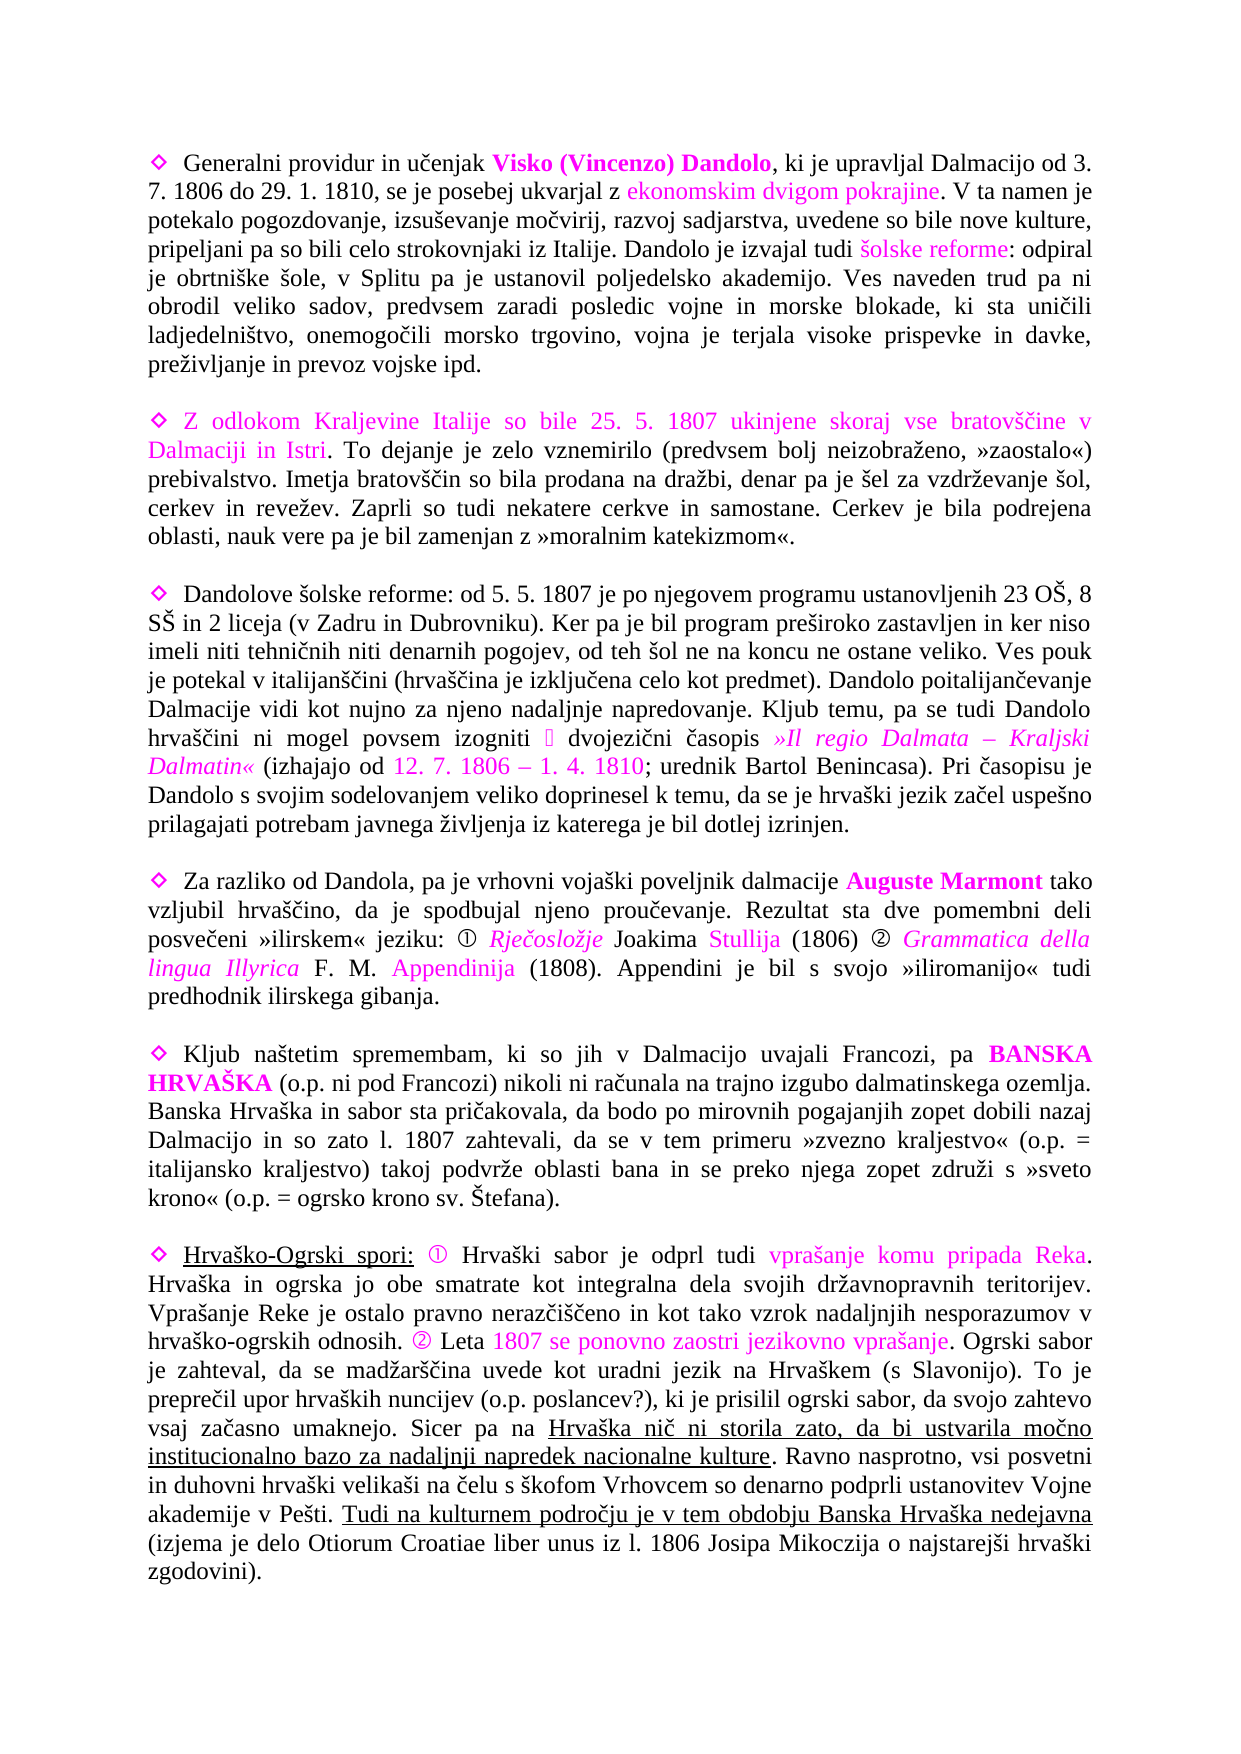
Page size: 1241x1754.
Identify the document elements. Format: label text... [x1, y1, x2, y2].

list Generalni providur in učenjak Visko (Vincenzo) Dandolo, ki je upravljal Dalmacijo od 3. 7. 1806 do 29. 1. 1810, se je posebej ukvarjal z ekonomskim dvigom pokrajine. V ta namen je potekalo pogozdovanje, izsuševanje močvirij, razvoj sadjarstva, uvedene so bile nove kulture, pripeljani pa so bili celo strokovnjaki iz Italije. Dandolo je izvajal tudi šolske reforme: odpiral je obrtniške šole, v Splitu pa je ustanovil poljedelsko akademijo. Ves naveden trud pa ni obrodil veliko sadov, predvsem zaradi posledic vojne in morske blokade, ki sta uničili ladjedelništvo, onemogočili morsko trgovino, vojna je terjala visoke prispevke in davke, preživljanje in prevoz vojske ipd. [148, 148, 1093, 378]
list Dandolove šolske reforme: od 5. 5. 1807 je po njegovem programu ustanovljenih 23 OŠ, 8 SŠ in 2 liceja (v Zadru in Dubrovniku). Ker pa je bil program preširoko zastavljen in ker niso imeli niti tehničnih niti denarnih pogojev, od teh šol ne na koncu ne ostane veliko. Ves pouk je potekal v italijanščini (hrvaščina je izključena celo kot predmet). Dandolo poitalijančevanje Dalmacije vidi kot nujno za njeno nadaljnje napredovanje. Kljub temu, pa se tudi Dandolo hrvaščini ni mogel povsem izogniti  dvojezični časopis »Il regio Dalmata – Kraljski Dalmatin« (izhajajo od 12. 7. 1806 – 1. 4. 1810; urednik Bartol Benincasa). Pri časopisu je Dandolo s svojim sodelovanjem veliko doprinesel k temu, da se je hrvaški jezik začel uspešno prilagajati potrebam javnega življenja iz katerega je bil dotlej izrinjen. [148, 579, 1093, 838]
list Hrvaško-Ogrski spori:  Hrvaški sabor je odprl tudi vprašanje komu pripada Reka. Hrvaška in ogrska jo obe smatrate kot integralna dela svojih državnopravnih teritorijev. Vprašanje Reke je ostalo pravno nerazčiščeno in kot tako vzrok nadaljnjih nesporazumov v hrvaško-ogrskih odnosih.  Leta 1807 se ponovno zaostri jezikovno vprašanje. Ogrski sabor je zahteval, da se madžarščina uvede kot uradni jezik na Hrvaškem (s Slavonijo). To je preprečil upor hrvaških nuncijev (o.p. poslancev?), ki je prisilil ogrski sabor, da svojo zahtevo vsaj začasno umaknejo. Sicer pa na Hrvaška nič ni storila zato, da bi ustvarila močno institucionalno bazo za nadaljnji napredek nacionalne kulture. Ravno nasprotno, vsi posvetni in duhovni hrvaški velikaši na čelu s škofom Vrhovcem so denarno podprli ustanovitev Vojne akademije v Pešti. Tudi na kulturnem področju je v tem obdobju Banska Hrvaška nedejavna (izjema je delo Otiorum Croatiae liber unus iz l. 1806 Josipa Mikoczija o najstarejši hrvaški zgodovini). [148, 1240, 1093, 1585]
list Kljub naštetim spremembam, ki so jih v Dalmacijo uvajali Francozi, pa BANSKA HRVAŠKA (o.p. ni pod Francozi) nikoli ni računala na trajno izgubo dalmatinskega ozemlja. Banska Hrvaška in sabor sta pričakovala, da bodo po mirovnih pogajanjih zopet dobili nazaj Dalmacijo in so zato l. 1807 zahtevali, da se v tem primeru »zvezno kraljestvo« (o.p. = italijansko kraljestvo) takoj podvrže oblasti bana in se preko njega zopet združi s »sveto krono« (o.p. = ogrsko krono sv. Štefana). [148, 1039, 1093, 1211]
list Z odlokom Kraljevine Italije so bile 25. 5. 1807 ukinjene skoraj vse bratovščine v Dalmaciji in Istri. To dejanje je zelo vznemirilo (predvsem bolj neizobraženo, »zaostalo«) prebivalstvo. Imetja bratovščin so bila prodana na dražbi, denar pa je šel za vzdrževanje šol, cerkev in revežev. Zaprli so tudi nekatere cerkve in samostane. Cerkev je bila podrejena oblasti, nauk vere pa je bil zamenjan z »moralnim katekizmom«. [148, 406, 1093, 550]
list Za razliko od Dandola, pa je vrhovni vojaški poveljnik dalmacije Auguste Marmont tako vzljubil hrvaščino, da je spodbujal njeno proučevanje. Rezultat sta dve pomembni deli posvečeni »ilirskem« jeziku:  Rječosložje Joakima Stullija (1806)  Grammatica della lingua Illyrica F. M. Appendinija (1808). Appendini je bil s svojo »iliromanijo« tudi predhodnik ilirskega gibanja. [148, 866, 1093, 1010]
